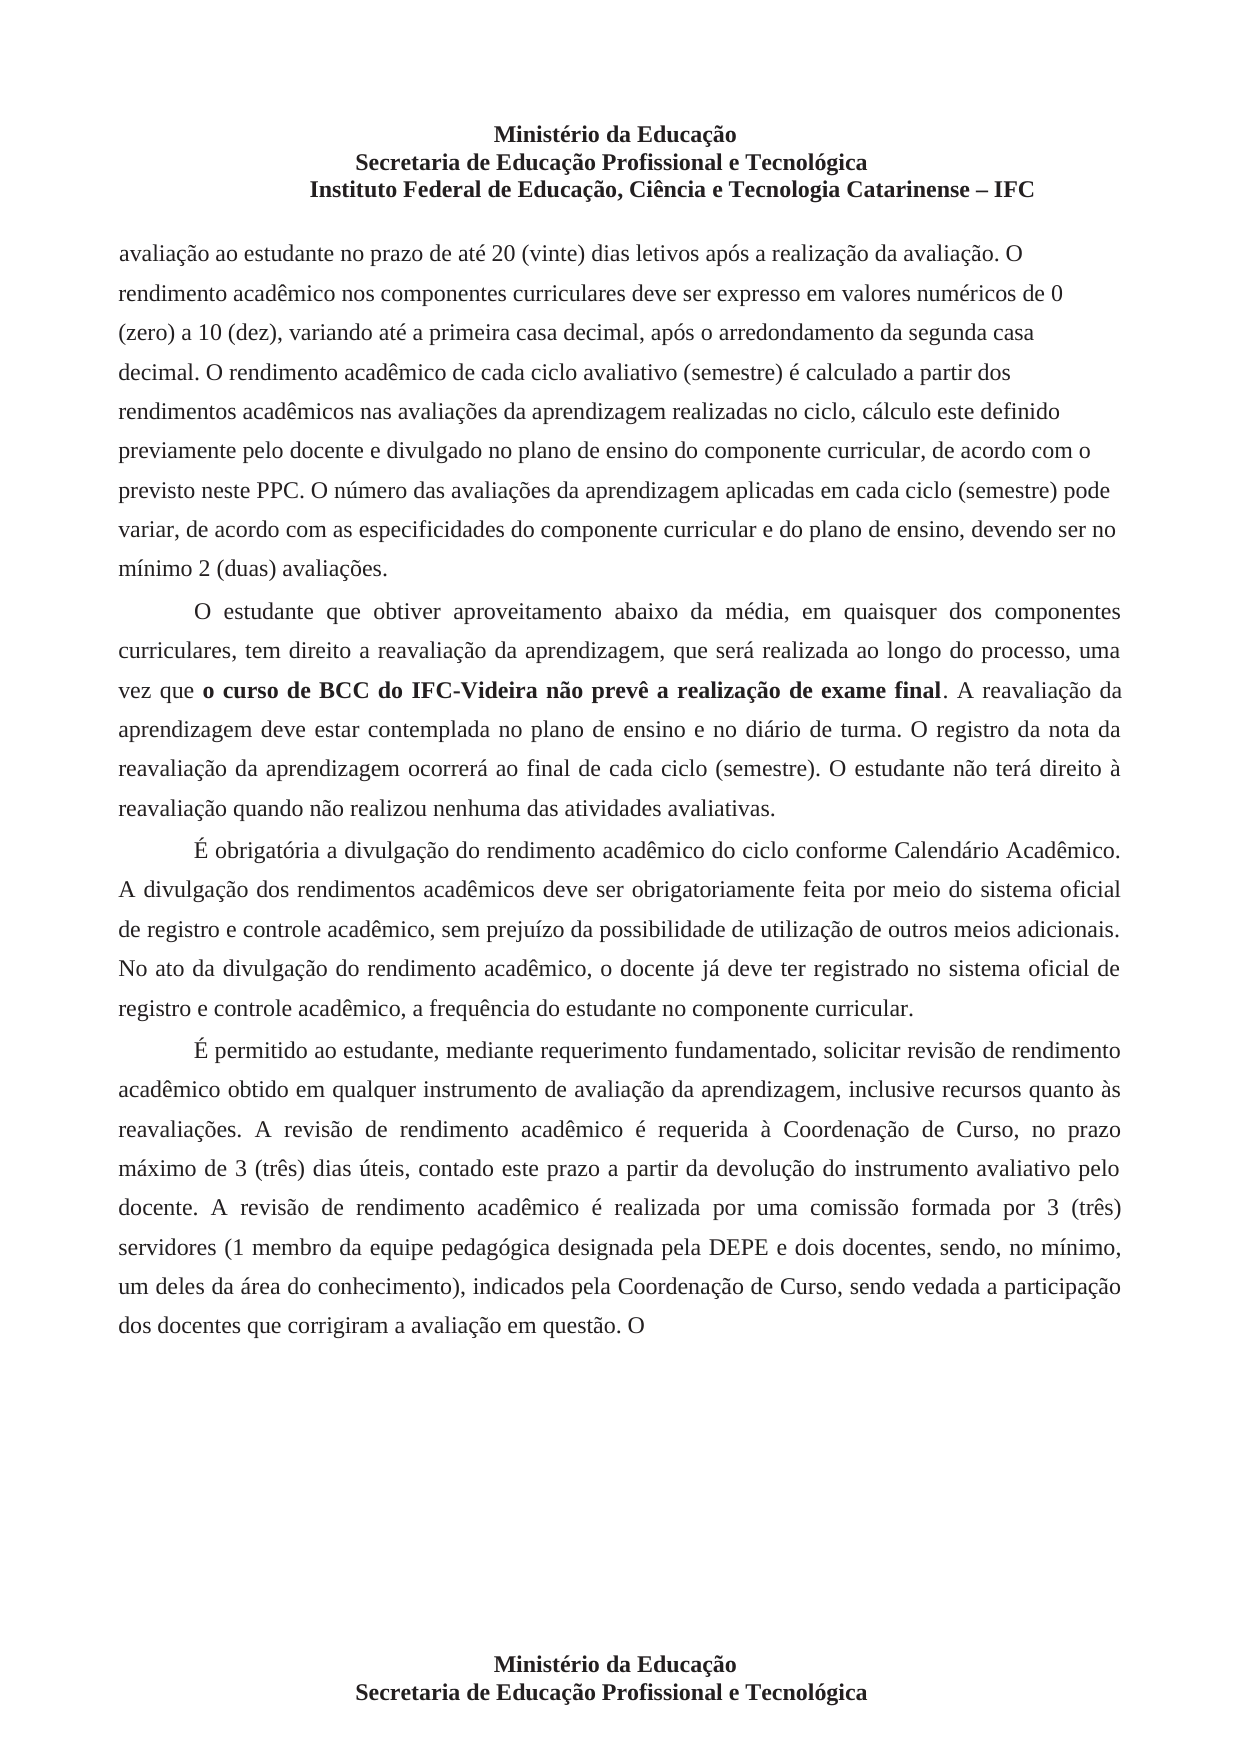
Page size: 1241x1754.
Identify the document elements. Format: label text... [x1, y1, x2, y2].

text Secretaria de Educação Profissional e Tecnológica [355, 1678, 1231, 1705]
text É obrigatória a divulgação do rendimento acadêmico do ciclo conforme Calendário Acadêmico. A divulgação dos rendimentos acadêmicos deve ser obrigatoriamente feita por meio do sistema oficial de registro e controle acadêmico, sem prejuízo da possibilidade de utilização de outros meios adicionais. No ato da divulgação do rendimento acadêmico, o docente já deve ter registrado no sistema oficial de registro e controle acadêmico, a frequência do estudante no componente curricular. [118, 836, 1123, 1021]
text O estudante que obtiver aproveitamento abaixo da média, em quaisquer dos componentes curriculares, tem direito a reavaliação da aprendizagem, que será realizada ao longo do processo, uma vez que o curso de BCC do IFC-Videira não prevê a realização de exame final. A reavaliação da aprendizagem deve estar contemplada no plano de ensino e no diário de turma. O registro da nota da reavaliação da aprendizagem ocorrerá ao final de cada ciclo (semestre). O estudante não terá direito à reavaliação quando não realizou nenhuma das atividades avaliativas. [118, 597, 1122, 821]
picture [555, 1559, 647, 1651]
text É permitido ao estudante, mediante requerimento fundamentado, solicitar revisão de rendimento acadêmico obtido em qualquer instrumento de avaliação da aprendizagem, inclusive recursos quanto às reavaliações. A revisão de rendimento acadêmico é requerida à Coordenação de Curso, no prazo máximo de 3 (três) dias úteis, contado este prazo a partir da devolução do instrumento avaliativo pelo docente. A revisão de rendimento acadêmico é realizada por uma comissão formada por 3 (três) servidores (1 membro da equipe pedagógica designada pela DEPE e dois docentes, sendo, no mínimo, um deles da área do conhecimento), indicados pela Coordenação de Curso, sendo vedada a participação dos docentes que corrigiram a avaliação em questão. O [118, 1036, 1123, 1339]
text Secretaria de Educação Profissional e Tecnológica [355, 147, 1231, 175]
text Ministério da Educação [493, 1650, 1231, 1678]
picture [117, 1475, 367, 1559]
text Instituto Federal de Educação, Ciência e Tecnologia Catarinense – IFC [114, 175, 1231, 203]
text avaliação ao estudante no prazo de até 20 (vinte) dias letivos após a realização da avaliação. O rendimento acadêmico nos componentes curriculares deve ser expresso em valores numéricos de 0 (zero) a 10 (dez), variando até a primeira casa decimal, após o arredondamento da segunda casa decimal. O rendimento acadêmico de cada ciclo avaliativo (semestre) é calculado a partir dos rendimentos acadêmicos nas avaliações da aprendizagem realizadas no ciclo, cálculo este definido previamente pelo docente e divulgado no plano de ensino do componente curricular, de acordo com o previsto neste PPC. O número das avaliações da aprendizagem aplicadas em cada ciclo (semestre) pode variar, de acordo com as especificidades do componente curricular e do plano de ensino, devendo ser no mínimo 2 (duas) avaliações. [118, 239, 1123, 582]
text Ministério da Educação [493, 120, 1231, 147]
picture [555, 28, 647, 120]
